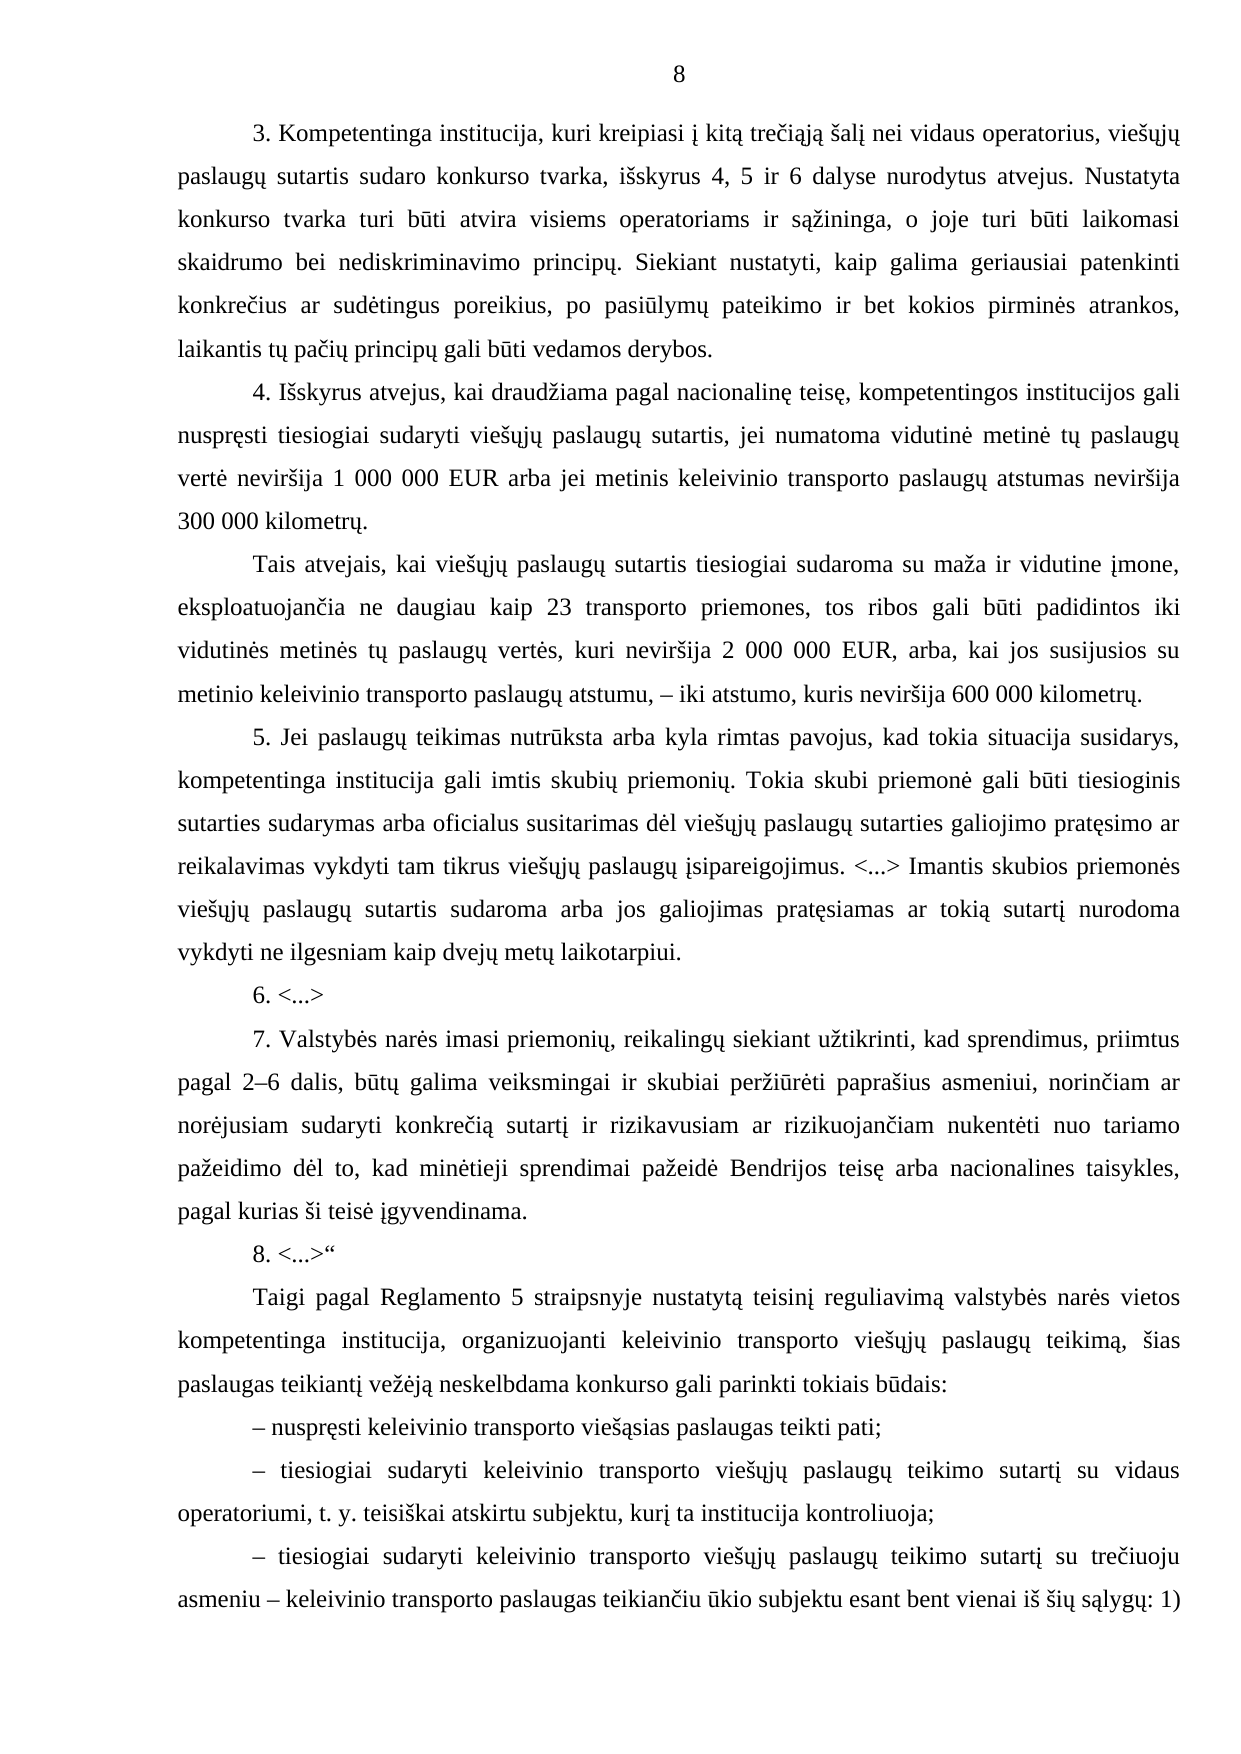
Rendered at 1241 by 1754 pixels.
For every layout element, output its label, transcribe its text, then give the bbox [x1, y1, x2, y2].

text – tiesiogiai sudaryti keleivinio transporto viešųjų paslaugų teikimo sutartį su vidaus operatoriumi, t. y. teisiškai atskirtu subjektu, kurį ta institucija kontroliuoja; [177, 1455, 1181, 1527]
text Taigi pagal Reglamento 5 straipsnyje nustatytą teisinį reguliavimą valstybės narės vietos kompetentinga institucija, organizuojanti keleivinio transporto viešųjų paslaugų teikimą, šias paslaugas teikiantį vežėją neskelbdama konkurso gali parinkti tokiais būdais: [177, 1282, 1181, 1397]
text 8. <...>“ [177, 1239, 1181, 1268]
text 4. Išskyrus atvejus, kai draudžiama pagal nacionalinę teisę, kompetentingos institucijos gali nuspręsti tiesiogiai sudaryti viešųjų paslaugų sutartis, jei numatoma vidutinė metinė tų paslaugų vertė neviršija 1 000 000 EUR arba jei metinis keleivinio transporto paslaugų atstumas neviršija 300 000 kilometrų. [177, 377, 1181, 535]
text – tiesiogiai sudaryti keleivinio transporto viešųjų paslaugų teikimo sutartį su trečiuoju asmeniu – keleivinio transporto paslaugas teikiančiu ūkio subjektu esant bent vienai iš šių sąlygų: 1) [177, 1541, 1181, 1613]
text 5. Jei paslaugų teikimas nutrūksta arba kyla rimtas pavojus, kad tokia situacija susidarys, kompetentinga institucija gali imtis skubių priemonių. Tokia skubi priemonė gali būti tiesioginis sutarties sudarymas arba oficialus susitarimas dėl viešųjų paslaugų sutarties galiojimo pratęsimo ar reikalavimas vykdyti tam tikrus viešųjų paslaugų įsipareigojimus. <...> Imantis skubios priemonės viešųjų paslaugų sutartis sudaroma arba jos galiojimas pratęsiamas ar tokią sutartį nurodoma vykdyti ne ilgesniam kaip dvejų metų laikotarpiui. [177, 722, 1181, 966]
text – nuspręsti keleivinio transporto viešąsias paslaugas teikti pati; [177, 1412, 1181, 1441]
text 6. <...> [177, 981, 1181, 1009]
text Tais atvejais, kai viešųjų paslaugų sutartis tiesiogiai sudaroma su maža ir vidutine įmone, eksploatuojančia ne daugiau kaip 23 transporto priemones, tos ribos gali būti padidintos iki vidutinės metinės tų paslaugų vertės, kuri neviršija 2 000 000 EUR, arba, kai jos susijusios su metinio keleivinio transporto paslaugų atstumu, – iki atstumo, kuris neviršija 600 000 kilometrų. [177, 549, 1181, 707]
text 7. Valstybės narės imasi priemonių, reikalingų siekiant užtikrinti, kad sprendimus, priimtus pagal 2–6 dalis, būtų galima veiksmingai ir skubiai peržiūrėti paprašius asmeniui, norinčiam ar norėjusiam sudaryti konkrečią sutartį ir rizikavusiam ar rizikuojančiam nukentėti nuo tariamo pažeidimo dėl to, kad minėtieji sprendimai pažeidė Bendrijos teisę arba nacionalines taisykles, pagal kurias ši teisė įgyvendinama. [177, 1024, 1181, 1225]
text 3. Kompetentinga institucija, kuri kreipiasi į kitą trečiąją šalį nei vidaus operatorius, viešųjų paslaugų sutartis sudaro konkurso tvarka, išskyrus 4, 5 ir 6 dalyse nurodytus atvejus. Nustatyta konkurso tvarka turi būti atvira visiems operatoriams ir sąžininga, o joje turi būti laikomasi skaidrumo bei nediskriminavimo principų. Siekiant nustatyti, kaip galima geriausiai patenkinti konkrečius ar sudėtingus poreikius, po pasiūlymų pateikimo ir bet kokios pirminės atrankos, laikantis tų pačių principų gali būti vedamos derybos. [177, 118, 1181, 362]
